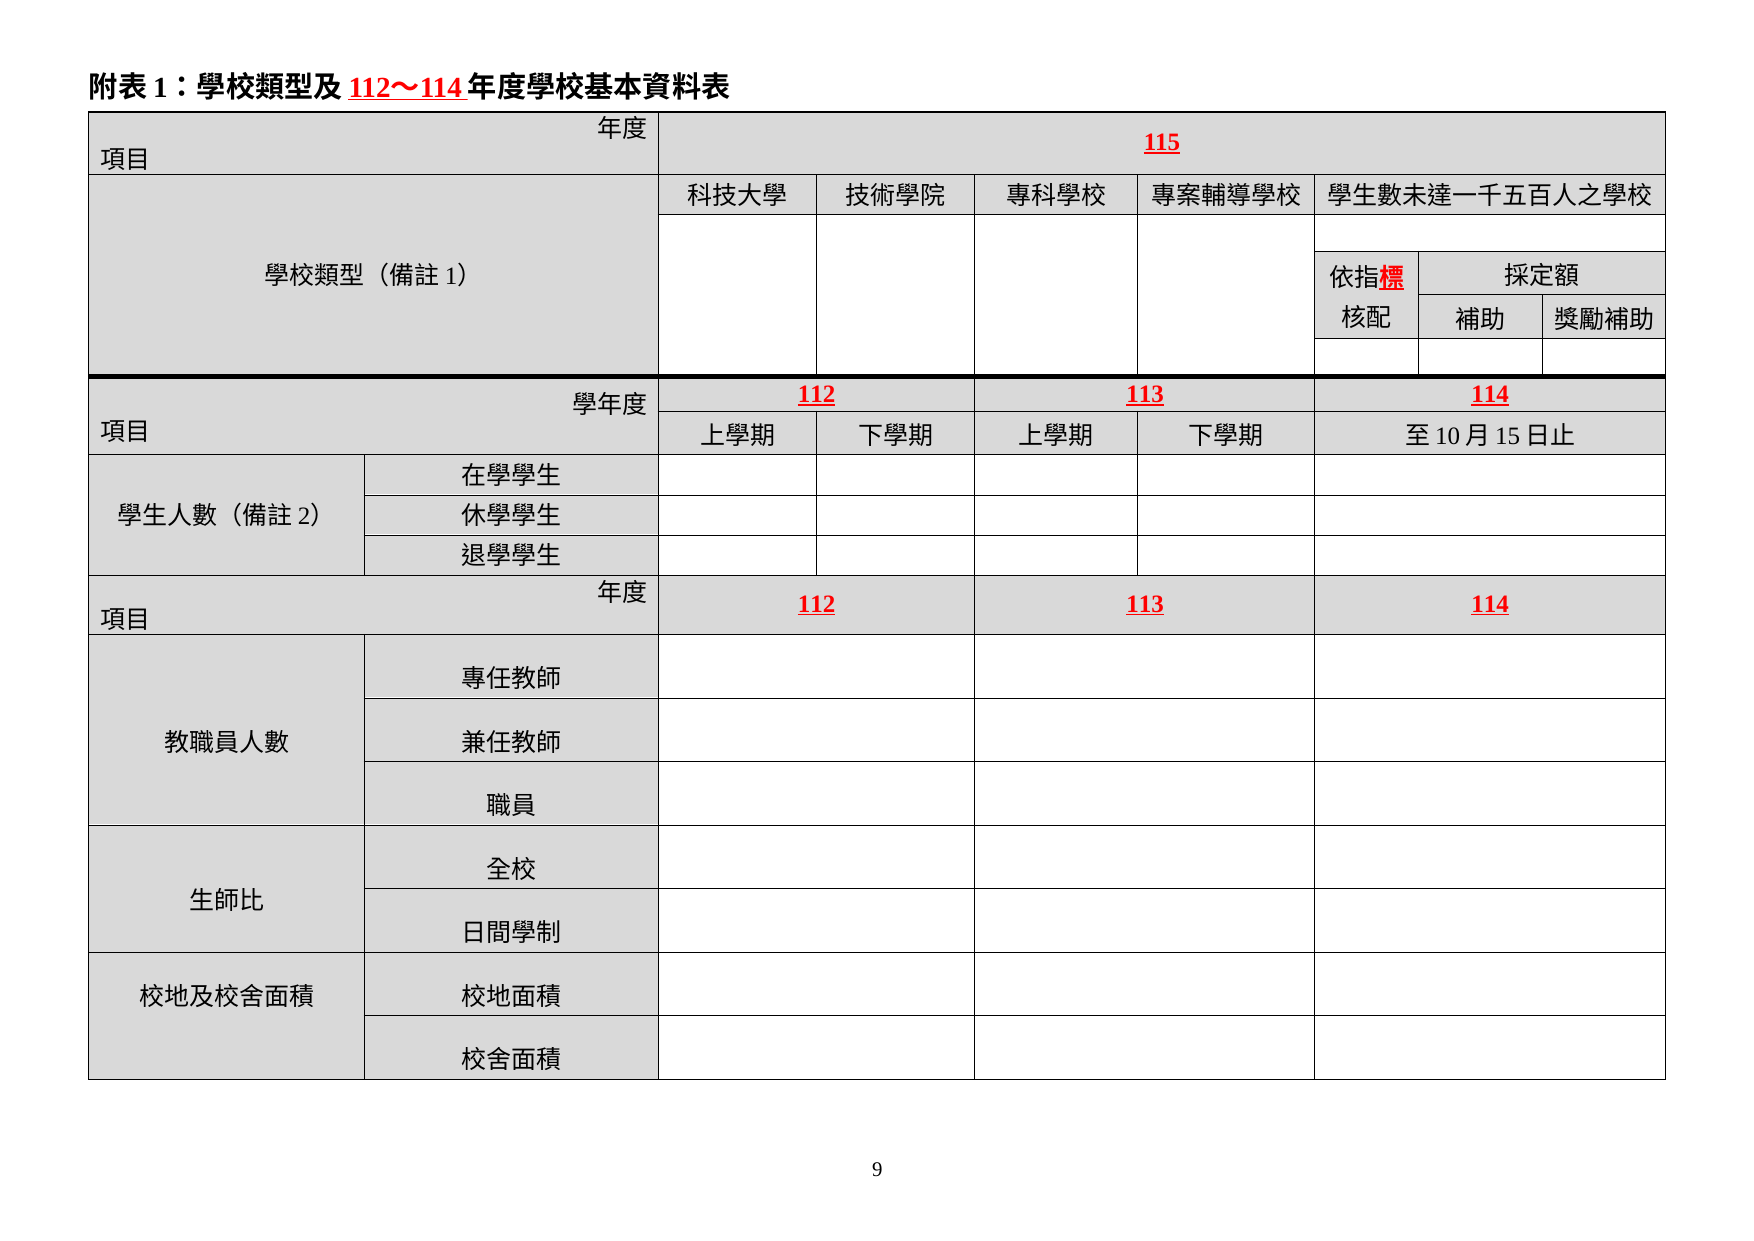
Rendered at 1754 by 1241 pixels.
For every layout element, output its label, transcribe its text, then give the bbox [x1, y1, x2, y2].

table_cell [975, 536, 1137, 575]
text 附表1：學校類型及112～114年度學校基本資料表 [89, 70, 1665, 104]
table_cell 上學期 [659, 412, 816, 454]
table_cell [659, 635, 974, 697]
table_cell 休學學生 [365, 496, 658, 534]
table_cell 在學學生 [365, 455, 658, 494]
table_cell 補助 [1419, 295, 1542, 338]
table_cell [1315, 1016, 1665, 1079]
table_cell [659, 762, 974, 824]
table_cell 學年度 項目 [89, 379, 658, 454]
table_cell [659, 826, 974, 888]
table_cell 採定額 [1419, 252, 1665, 294]
table_cell 生師比 [89, 826, 364, 952]
table_cell 112 [659, 576, 974, 634]
table_cell [1315, 826, 1665, 888]
table_cell [1315, 762, 1665, 824]
table_cell [1138, 536, 1314, 575]
table_cell [1543, 339, 1665, 374]
table_cell [1419, 339, 1542, 374]
table_cell 學生人數（備註2） [89, 455, 364, 575]
table_cell 教職員人數 [89, 635, 364, 824]
table_cell [1315, 496, 1665, 534]
table_cell [1138, 496, 1314, 534]
table_cell 校地及校舍面積 [89, 953, 364, 1079]
table_cell 校地面積 [365, 953, 658, 1015]
table_cell 年度 項目 [89, 576, 658, 634]
table_cell [817, 496, 974, 534]
table_cell 職員 [365, 762, 658, 824]
table_cell 至10月15日止 [1315, 412, 1665, 454]
table_cell 獎勵補助 [1543, 295, 1665, 338]
table_cell 依指標核配 [1315, 252, 1418, 338]
table_cell [1315, 699, 1665, 761]
table_cell 專科學校 [975, 175, 1137, 214]
table_header 年度 項目 [89, 113, 658, 174]
table_cell [817, 455, 974, 494]
table_cell 科技大學 [659, 175, 816, 214]
table_cell [975, 496, 1137, 534]
table_cell 113 [975, 379, 1314, 411]
table_cell [817, 215, 974, 374]
table_cell [975, 635, 1314, 697]
table_cell [659, 496, 816, 534]
table_header 115 [659, 113, 1665, 174]
table_cell 上學期 [975, 412, 1137, 454]
table_cell 下學期 [817, 412, 974, 454]
table_cell 技術學院 [817, 175, 974, 214]
table_cell [975, 699, 1314, 761]
table_cell [975, 953, 1314, 1015]
table_cell [975, 762, 1314, 824]
table_cell [659, 455, 816, 494]
table_cell [1315, 635, 1665, 697]
table_cell [659, 215, 816, 374]
table_cell 專任教師 [365, 635, 658, 697]
table_cell 114 [1315, 576, 1665, 634]
table_cell 退學學生 [365, 536, 658, 575]
table_cell [659, 699, 974, 761]
table_cell [975, 1016, 1314, 1079]
table_cell [975, 215, 1137, 374]
table_cell [1138, 455, 1314, 494]
table_cell [1315, 536, 1665, 575]
table_cell 下學期 [1138, 412, 1314, 454]
table_cell 專案輔導學校 [1138, 175, 1314, 214]
table_cell 112 [659, 379, 974, 411]
table_cell [817, 536, 974, 575]
table_cell [659, 953, 974, 1015]
table_cell 日間學制 [365, 889, 658, 952]
table_cell 全校 [365, 826, 658, 888]
table_cell 兼任教師 [365, 699, 658, 761]
table_cell 113 [975, 576, 1314, 634]
table_cell [1315, 339, 1418, 374]
table_cell [1315, 455, 1665, 494]
table_cell 114 [1315, 379, 1665, 411]
table_cell [1315, 889, 1665, 952]
table_cell [975, 826, 1314, 888]
table_cell [975, 455, 1137, 494]
table_cell [975, 889, 1314, 952]
table_cell [1315, 215, 1665, 251]
table_cell [659, 536, 816, 575]
table_cell [659, 1016, 974, 1079]
table_cell [1315, 953, 1665, 1015]
table_cell 學生數未達一千五百人之學校 [1315, 175, 1665, 214]
table_cell 學校類型（備註1） [89, 175, 658, 374]
table_cell [659, 889, 974, 952]
table_cell [1138, 215, 1314, 374]
table_cell 校舍面積 [365, 1016, 658, 1079]
